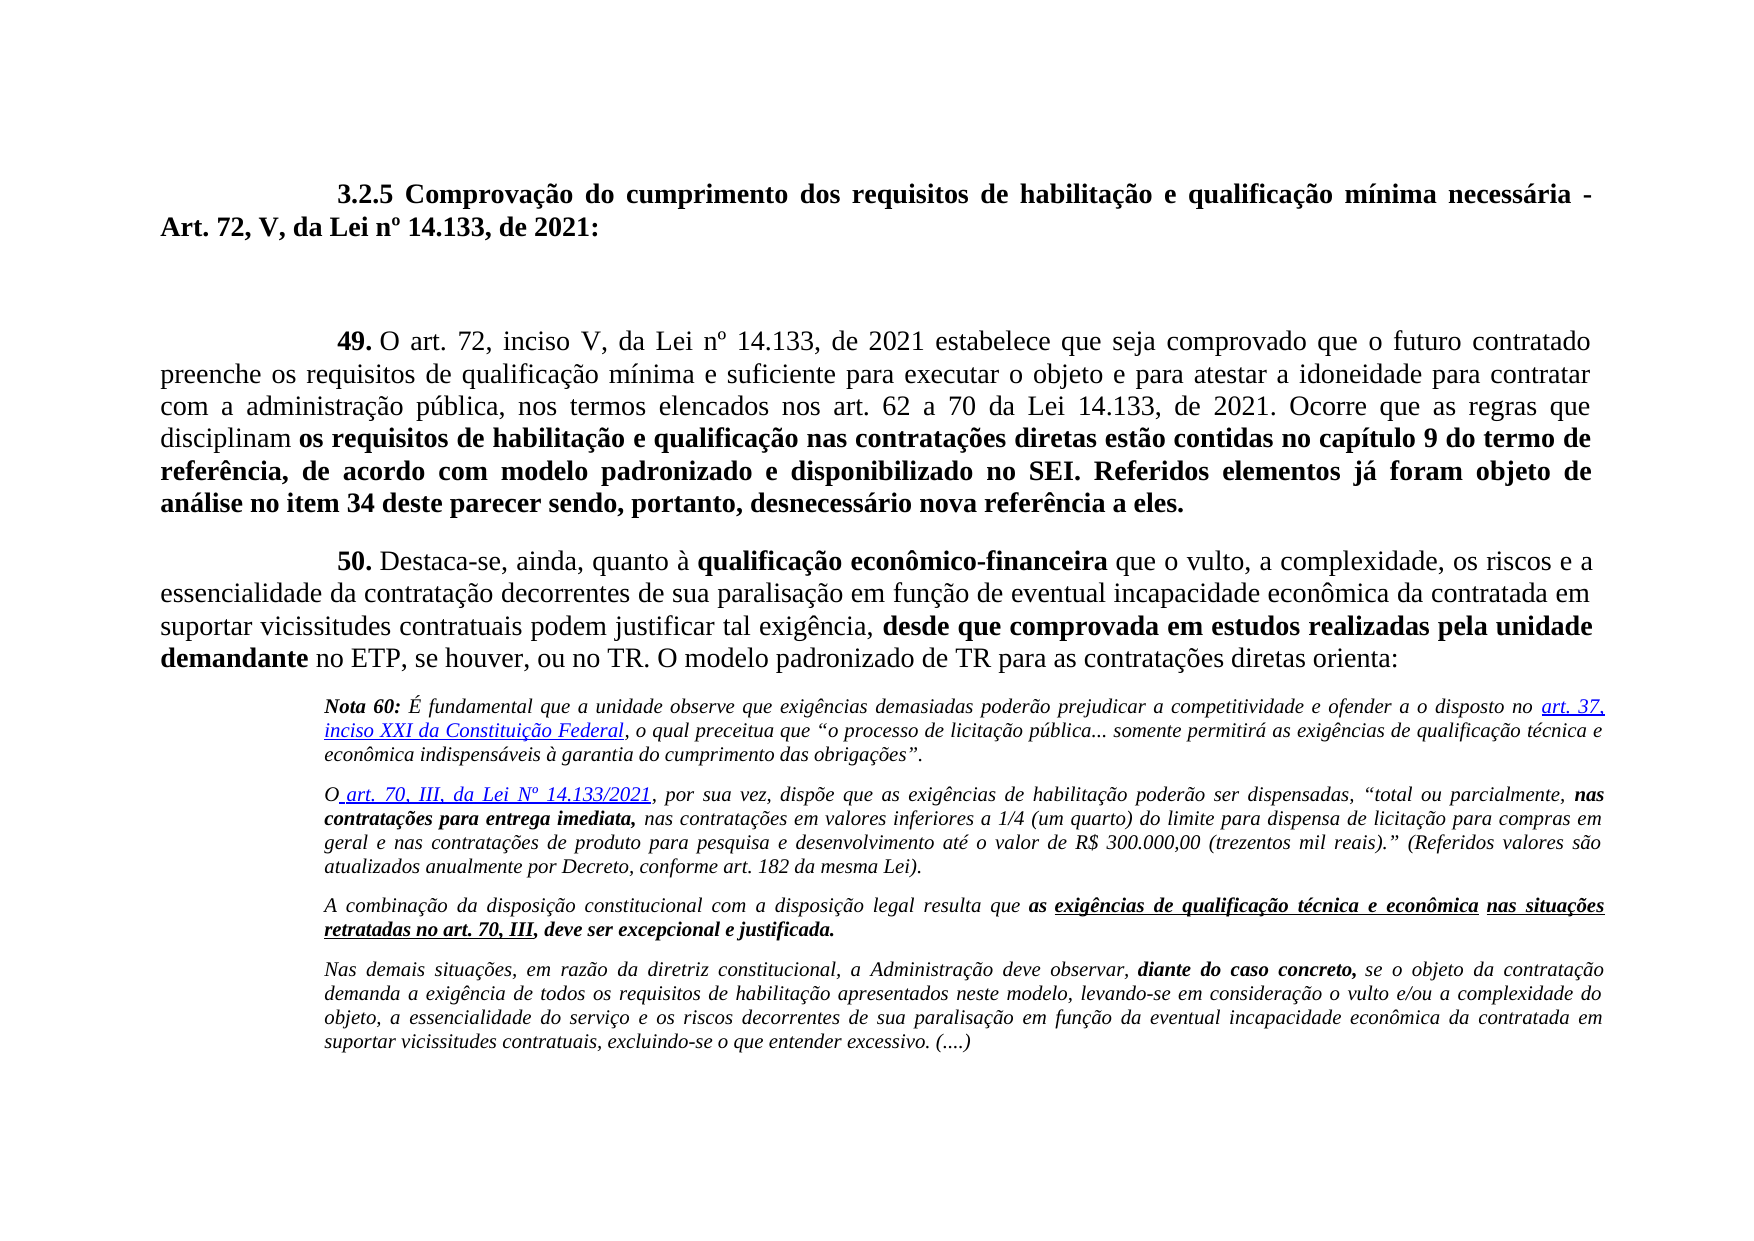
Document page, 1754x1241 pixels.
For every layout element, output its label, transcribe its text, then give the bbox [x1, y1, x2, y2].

text Nota 60: É fundamental que a unidade observe que exigências demasiadas poderão prejudicar a competitividade e ofender a o disposto no art. 37, inciso XXI da Constituição Federal, o qual preceitua que “o processo de licitação pública... somente permitirá as exigências de qualificação técnica e econômica indispensáveis à garantia do cumprimento das obrigações”. [324, 694, 1606, 766]
text 50. Destaca-se, ainda, quanto à qualificação econômico-financeira que o vulto, a complexidade, os riscos e a essencialidade da contratação decorrentes de sua paralisação em função de eventual incapacidade econômica da contratada em suportar vicissitudes contratuais podem justificar tal exigência, desde que comprovada em estudos realizadas pela unidade demandante no ETP, se houver, ou no TR. O modelo padronizado de TR para as contratações diretas orienta: [160, 544, 1594, 673]
text A combinação da disposição constitucional com a disposição legal resulta que as exigências de qualificação técnica e econômica nas situações retratadas no art. 70, III, deve ser excepcional e justificada. [324, 893, 1606, 941]
text O art. 70, III, da Lei Nº 14.133/2021, por sua vez, dispõe que as exigências de habilitação poderão ser dispensadas, “total ou parcialmente, nas contratações para entrega imediata, nas contratações em valores inferiores a 1/4 (um quarto) do limite para dispensa de licitação para compras em geral e nas contratações de produto para pesquisa e desenvolvimento até o valor de R$ 300.000,00 (trezentos mil reais).” (Referidos valores são atualizados anualmente por Decreto, conforme art. 182 da mesma Lei). [324, 781, 1606, 878]
text 49. O art. 72, inciso V, da Lei nº 14.133, de 2021 estabelece que seja comprovado que o futuro contratado preenche os requisitos de qualificação mínima e suficiente para executar o objeto e para atestar a idoneidade para contratar com a administração pública, nos termos elencados nos art. 62 a 70 da Lei 14.133, de 2021. Ocorre que as regras que disciplinam os requisitos de habilitação e qualificação nas contratações diretas estão contidas no capítulo 9 do termo de referência, de acordo com modelo padronizado e disponibilizado no SEI. Referidos elementos já foram objeto de análise no item 34 deste parecer sendo, portanto, desnecessário nova referência a eles. [160, 324, 1594, 519]
text Nas demais situações, em razão da diretriz constitucional, a Administração deve observar, diante do caso concreto, se o objeto da contratação demanda a exigência de todos os requisitos de habilitação apresentados neste modelo, levando-se em consideração o vulto e/ou a complexidade do objeto, a essencialidade do serviço e os riscos decorrentes de sua paralisação em função da eventual incapacidade econômica da contratada em suportar vicissitudes contratuais, excluindo-se o que entender excessivo. (....) [324, 957, 1606, 1053]
text 3.2.5 Comprovação do cumprimento dos requisitos de habilitação e qualificação mínima necessária - Art. 72, V, da Lei nº 14.133, de 2021: [160, 177, 1594, 242]
